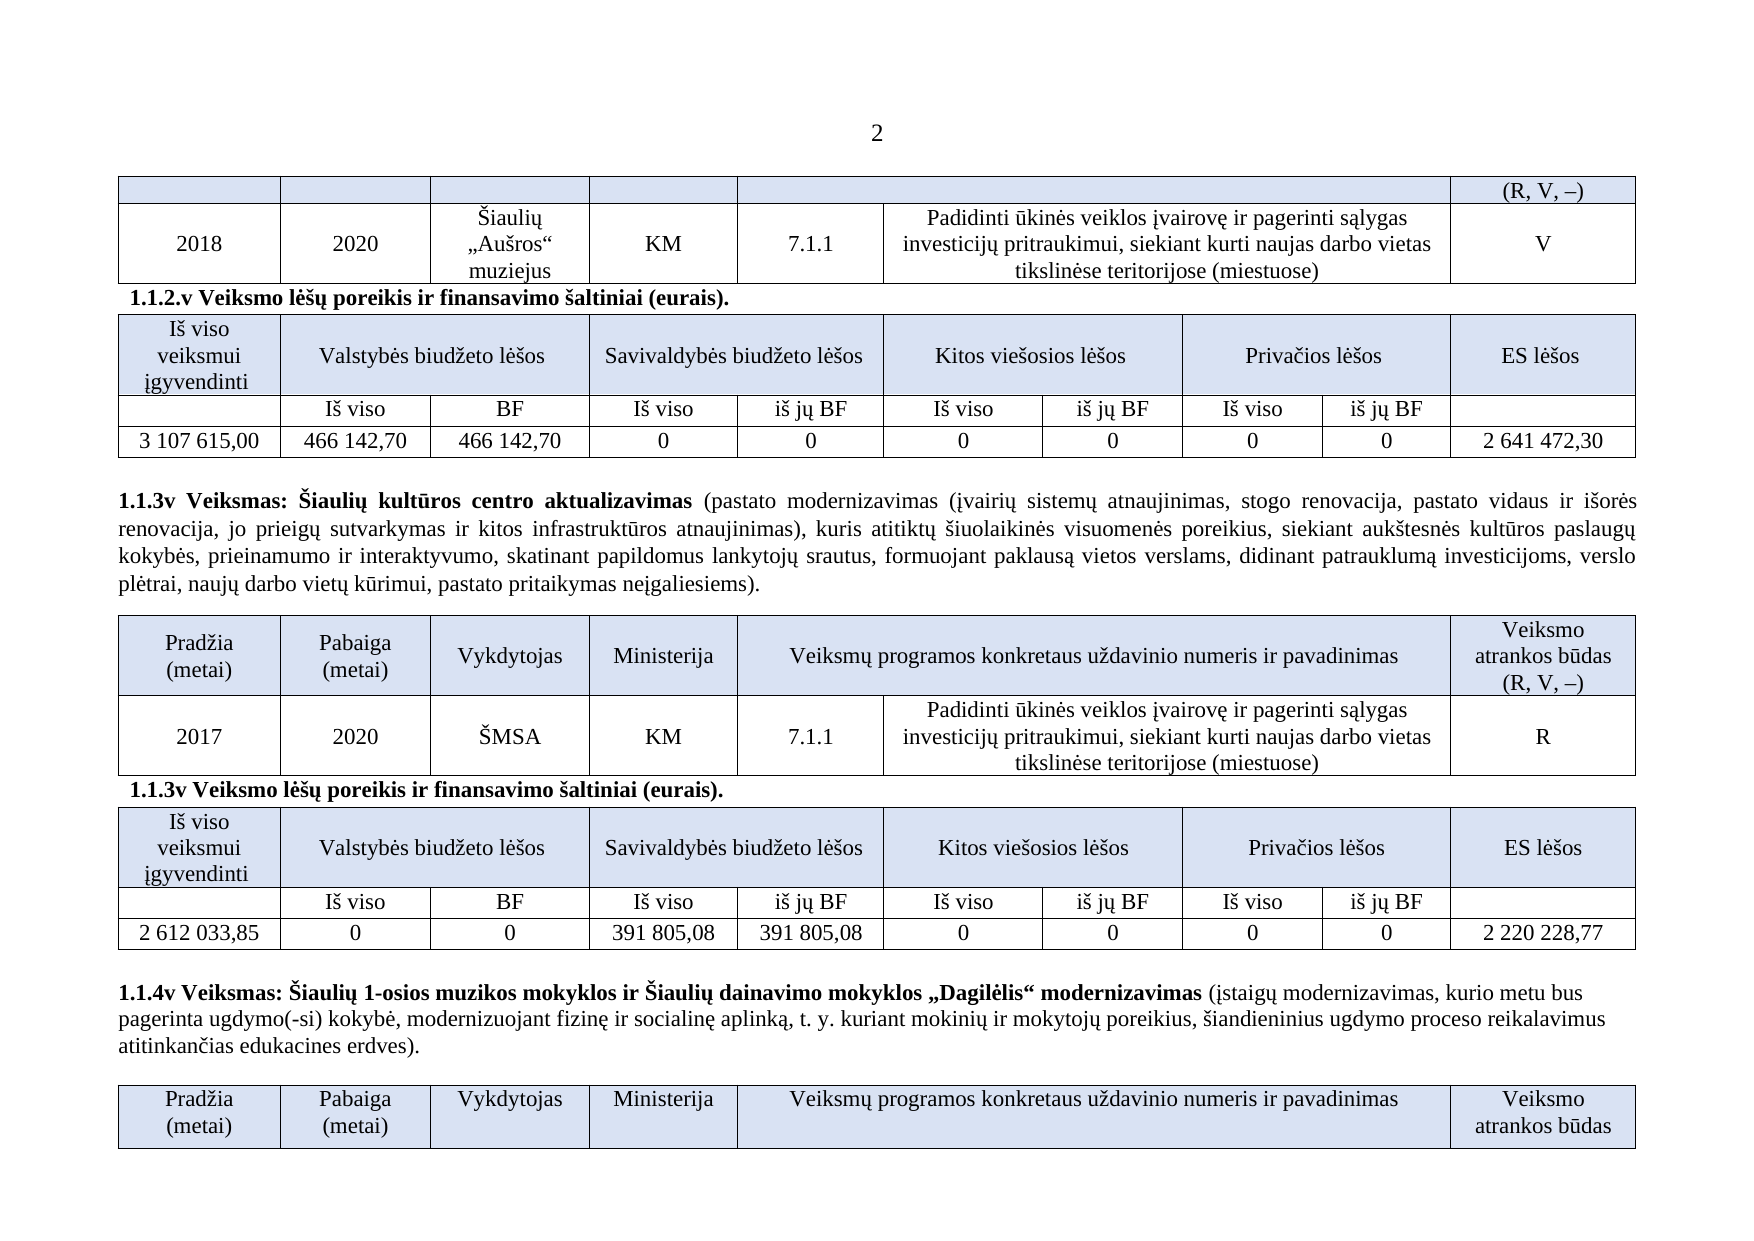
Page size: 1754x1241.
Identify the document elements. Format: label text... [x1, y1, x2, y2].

table_cell Kitos viešosios lėšos [884, 315, 1182, 394]
table_cell ŠMSA [431, 696, 589, 775]
table_header Veiksmų programos konkretaus uždavinio numeris ir pavadinimas [738, 1086, 1450, 1148]
table_cell Iš viso [884, 888, 1042, 918]
table_cell 2 612 033,85 [119, 919, 280, 949]
table_header [590, 177, 737, 203]
table_cell Iš viso [1183, 888, 1322, 918]
table_cell Valstybės biudžeto lėšos [281, 808, 589, 887]
table_cell Iš viso [590, 396, 737, 426]
table_header [281, 177, 430, 203]
table_cell iš jų BF [1043, 396, 1182, 426]
table_cell 1.1.3v Veiksmo lėšų poreikis ir finansavimo šaltiniai (eurais). [118, 776, 1636, 807]
text 1.1.3v Veiksmas: Šiaulių kultūros centro aktualizavimas (pastato modernizavimas (įvairių sistemų atnaujinimas, stogo renovacija, pastato vidaus ir išorės renovacija, jo prieigų sutvarkymas ir kitos infrastruktūros atnaujinimas), kuris atitiktų šiuolaikinės visuomenės poreikius, siekiant aukštesnės kultūros paslaugų kokybės, prieinamumo ir interaktyvumo, skatinant papildomus lankytojų srautus, formuojant paklausą vietos verslams, didinant patrauklumą investicijoms, verslo plėtrai, naujų darbo vietų kūrimui, pastato pritaikymas neįgaliesiems). [118, 487, 1639, 597]
table_cell [1451, 888, 1635, 918]
table_cell BF [431, 396, 589, 426]
table_header [119, 177, 280, 203]
table_cell Privačios lėšos [1183, 808, 1450, 887]
table_cell Valstybės biudžeto lėšos [281, 315, 589, 394]
table_header [431, 177, 589, 203]
table_cell 0 [281, 919, 430, 949]
table_cell Padidinti ūkinės veiklos įvairovę ir pagerinti sąlygas investicijų pritraukimui, siekiant kurti naujas darbo vietas tikslinėse teritorijose (miestuose) [884, 204, 1450, 283]
table_cell 0 [431, 919, 589, 949]
table_header Veiksmų programos konkretaus uždavinio numeris ir pavadinimas [738, 616, 1450, 695]
table_cell BF [431, 888, 589, 918]
table_header Pabaiga (metai) [281, 1086, 430, 1148]
table_cell Kitos viešosios lėšos [884, 808, 1182, 887]
table_cell iš jų BF [1043, 888, 1182, 918]
table_cell 0 [1043, 919, 1182, 949]
table_cell ES lėšos [1451, 808, 1635, 887]
table_cell 0 [1323, 919, 1450, 949]
table_header Ministerija [590, 616, 737, 695]
table_cell 7.1.1 [738, 204, 883, 283]
table_cell 7.1.1 [738, 696, 883, 775]
table_cell iš jų BF [738, 396, 883, 426]
table_cell [1451, 396, 1635, 426]
table_cell iš jų BF [1323, 396, 1450, 426]
table_cell 391 805,08 [590, 919, 737, 949]
table_cell Iš viso [281, 888, 430, 918]
table_cell Šiaulių „Aušros“ muziejus [431, 204, 589, 283]
table_cell 466 142,70 [431, 427, 589, 457]
table_cell 0 [884, 427, 1042, 457]
table_cell 2018 [119, 204, 280, 283]
table_cell 3 107 615,00 [119, 427, 280, 457]
table_cell 0 [738, 427, 883, 457]
table_cell 0 [1323, 427, 1450, 457]
table_header Ministerija [590, 1086, 737, 1148]
table_header Vykdytojas [431, 616, 589, 695]
table_header Veiksmo atrankos būdas [1451, 1086, 1635, 1148]
text 1.1.4v Veiksmas: Šiaulių 1-osios muzikos mokyklos ir Šiaulių dainavimo mokyklos „Dagilėlis“ modernizavimas (įstaigų modernizavimas, kurio metu bus pagerinta ugdymo(-si) kokybė, modernizuojant fizinę ir socialinę aplinką, t. y. kuriant mokinių ir mokytojų poreikius, šiandieninius ugdymo proceso reikalavimus atitinkančias edukacines erdves). [118, 979, 1639, 1058]
table_cell 2020 [281, 696, 430, 775]
table_header Pradžia (metai) [119, 1086, 280, 1148]
table_header Pradžia (metai) [119, 616, 280, 695]
table_cell ES lėšos [1451, 315, 1635, 394]
table_cell Iš viso [590, 888, 737, 918]
table_cell 1.1.2.v Veiksmo lėšų poreikis ir finansavimo šaltiniai (eurais). [118, 284, 1636, 314]
table_cell Iš viso veiksmui įgyvendinti [119, 315, 280, 394]
table_cell 2020 [281, 204, 430, 283]
table_cell Iš viso [281, 396, 430, 426]
table_cell 0 [884, 919, 1042, 949]
table_cell KM [590, 696, 737, 775]
table_cell R [1451, 696, 1635, 775]
table_cell V [1451, 204, 1635, 283]
table_cell 2 220 228,77 [1451, 919, 1635, 949]
table_cell 0 [1183, 427, 1322, 457]
table_cell Savivaldybės biudžeto lėšos [590, 315, 883, 394]
table_cell Iš viso [1183, 396, 1322, 426]
table_header Pabaiga (metai) [281, 616, 430, 695]
table_cell KM [590, 204, 737, 283]
table_cell 466 142,70 [281, 427, 430, 457]
table_cell [119, 888, 280, 918]
table_header [738, 177, 1450, 203]
table_cell 2017 [119, 696, 280, 775]
table_cell iš jų BF [1323, 888, 1450, 918]
table_cell 0 [1183, 919, 1322, 949]
table_cell 2 641 472,30 [1451, 427, 1635, 457]
table_header (R, V, –) [1451, 177, 1635, 203]
table_cell Savivaldybės biudžeto lėšos [590, 808, 883, 887]
table_cell Iš viso [884, 396, 1042, 426]
table_cell Padidinti ūkinės veiklos įvairovę ir pagerinti sąlygas investicijų pritraukimui, siekiant kurti naujas darbo vietas tikslinėse teritorijose (miestuose) [884, 696, 1450, 775]
table_header Veiksmo atrankos būdas (R, V, –) [1451, 616, 1635, 695]
table_cell Iš viso veiksmui įgyvendinti [119, 808, 280, 887]
table_cell iš jų BF [738, 888, 883, 918]
table_cell [119, 396, 280, 426]
table_cell 0 [1043, 427, 1182, 457]
table_cell 0 [590, 427, 737, 457]
table_header Vykdytojas [431, 1086, 589, 1148]
table_cell 391 805,08 [738, 919, 883, 949]
table_cell Privačios lėšos [1183, 315, 1450, 394]
